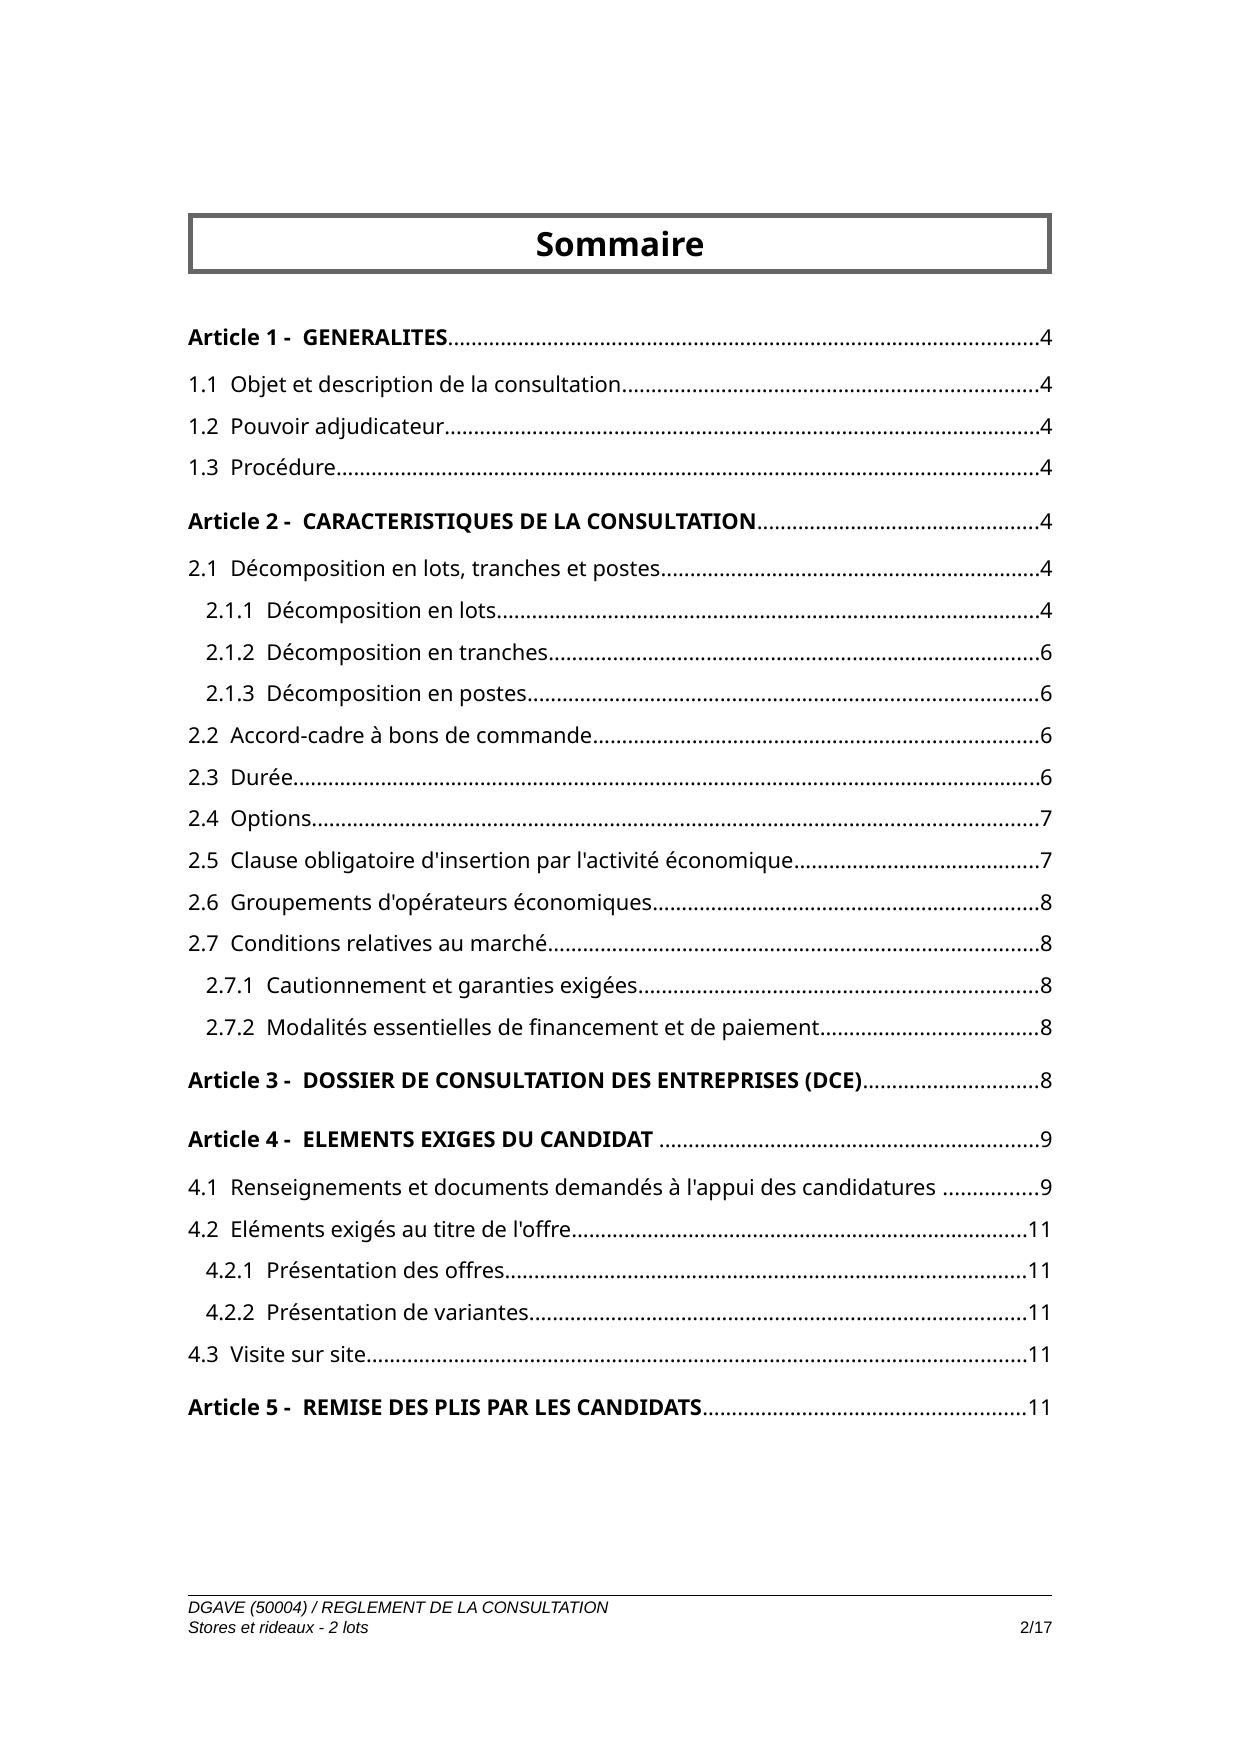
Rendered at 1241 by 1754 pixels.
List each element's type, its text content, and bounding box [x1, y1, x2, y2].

text 2.1.1 Décomposition en lots 4 [206, 595, 1052, 625]
text 2.6 Groupements d'opérateurs économiques 8 [188, 887, 1052, 916]
text Article 4 - ELEMENTS EXIGES DU CANDIDAT 9 [188, 1124, 1052, 1154]
text 2.1.2 Décomposition en tranches 6 [206, 637, 1052, 666]
text 2.7.1 Cautionnement et garanties exigées 8 [206, 970, 1052, 1000]
text 4.1 Renseignements et documents demandés à l'appui des candidatures 9 [188, 1172, 1052, 1202]
subtitle Sommaire [193, 218, 1047, 269]
text 4.2.1 Présentation des offres 11 [206, 1255, 1052, 1285]
text Article 2 - CARACTERISTIQUES DE LA CONSULTATION 4 [188, 506, 1052, 536]
text 1.2 Pouvoir adjudicateur 4 [188, 411, 1052, 441]
text 1.1 Objet et description de la consultation 4 [188, 369, 1052, 399]
text 4.2.2 Présentation de variantes 11 [206, 1297, 1052, 1327]
text 2.5 Clause obligatoire d'insertion par l'activité économique 7 [188, 845, 1052, 875]
text 2.7.2 Modalités essentielles de financement et de paiement 8 [206, 1012, 1052, 1041]
text Article 5 - REMISE DES PLIS PAR LES CANDIDATS 11 [188, 1392, 1052, 1422]
text 2.1.3 Décomposition en postes 6 [206, 678, 1052, 708]
text Article 3 - DOSSIER DE CONSULTATION DES ENTREPRISES (DCE) 8 [188, 1065, 1052, 1095]
text 2.4 Options 7 [188, 803, 1052, 833]
text 2.1 Décomposition en lots, tranches et postes 4 [188, 553, 1052, 583]
text Article 1 - GENERALITES 4 [188, 322, 1052, 351]
text 2.7 Conditions relatives au marché 8 [188, 928, 1052, 958]
text 2.3 Durée 6 [188, 762, 1052, 791]
text 1.3 Procédure 4 [188, 452, 1052, 482]
text 2.2 Accord-cadre à bons de commande 6 [188, 720, 1052, 750]
text 4.3 Visite sur site 11 [188, 1338, 1052, 1368]
text 4.2 Eléments exigés au titre de l'offre 11 [188, 1213, 1052, 1243]
